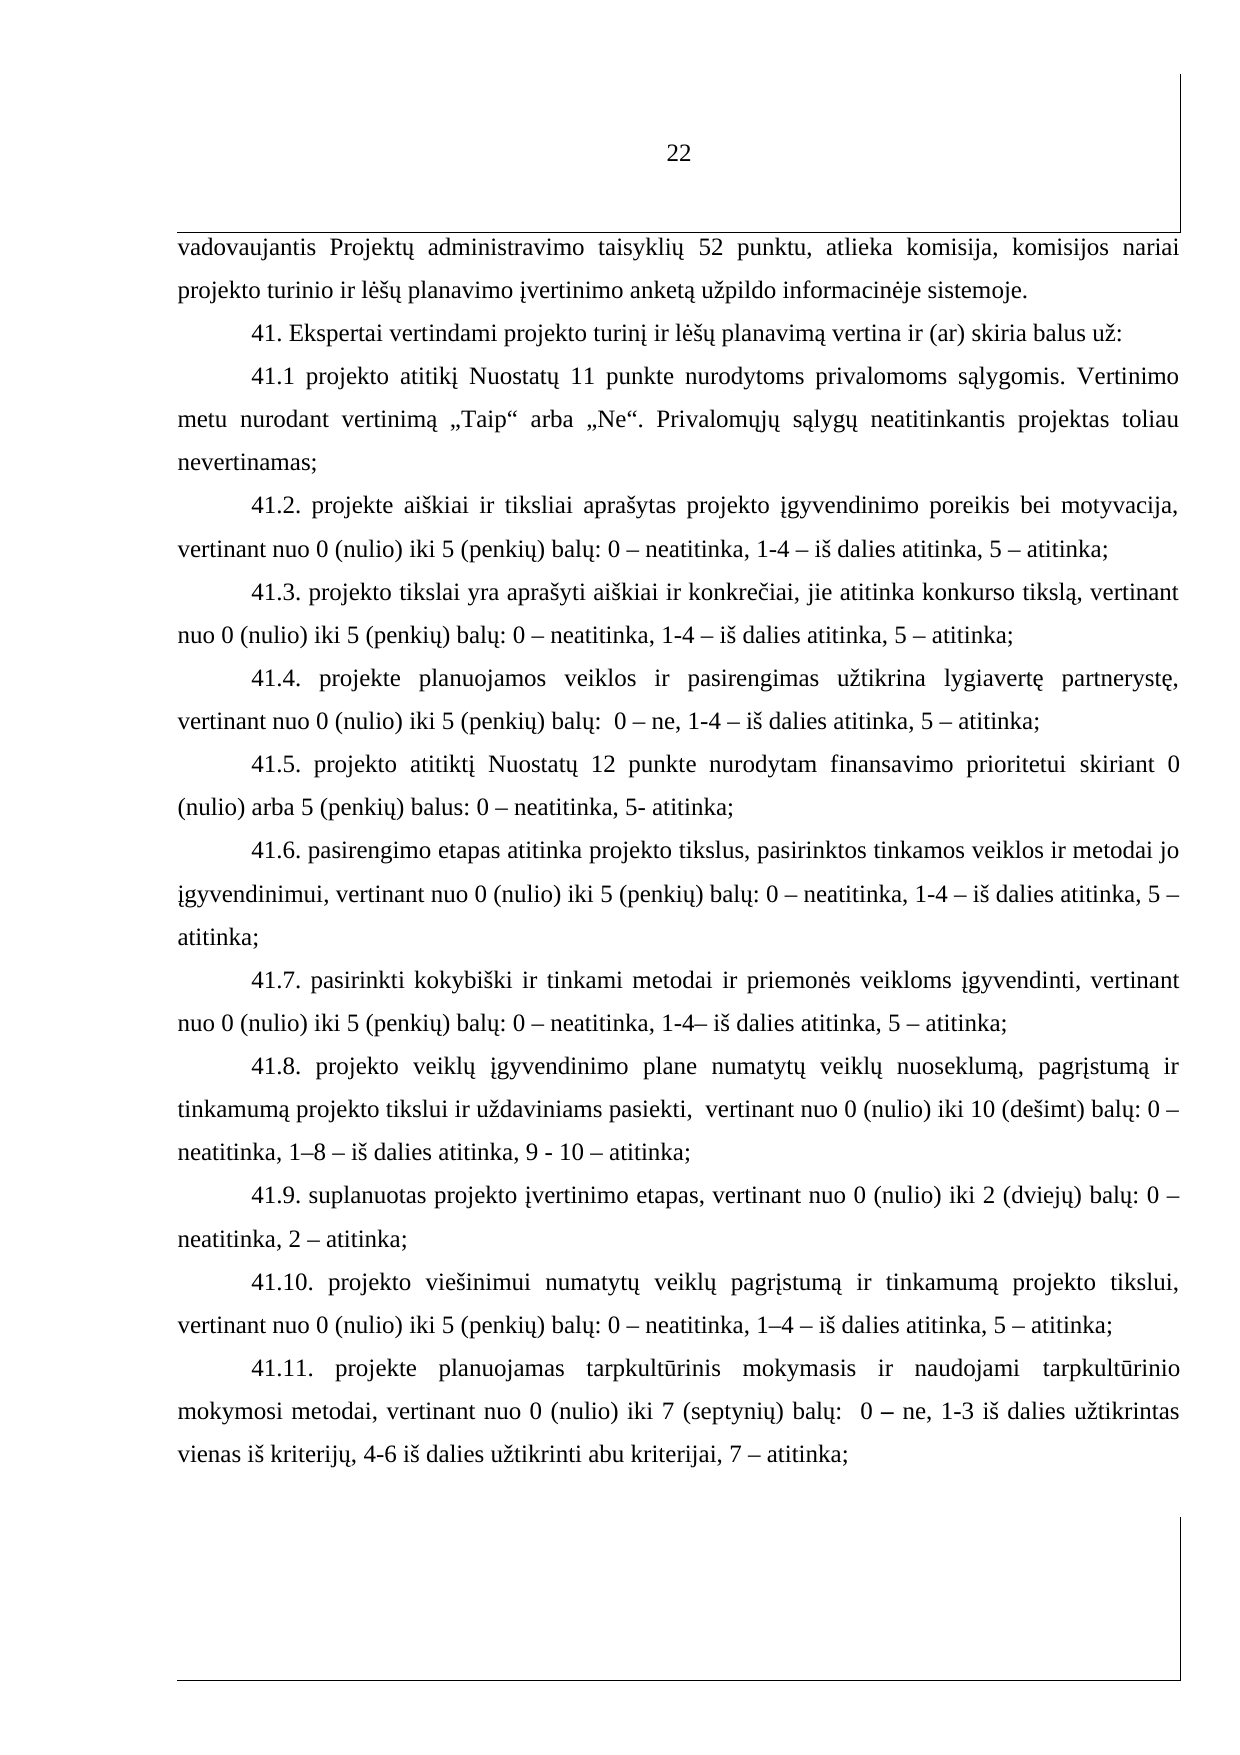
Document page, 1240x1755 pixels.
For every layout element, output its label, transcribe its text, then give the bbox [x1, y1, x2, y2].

text 41.11. projekte planuojamas tarpkultūrinis mokymasis ir naudojami tarpkultūrinio mokymosi metodai, vertinant nuo 0 (nulio) iki 7 (septynių) balų: 0 – ne, 1-3 iš dalies užtikrintas vienas iš kriterijų, 4-6 iš dalies užtikrinti abu kriterijai, 7 – atitinka; [177, 1353, 1180, 1468]
text 41.4. projekte planuojamos veiklos ir pasirengimas užtikrina lygiavertę partnerystę, vertinant nuo 0 (nulio) iki 5 (penkių) balų: 0 – ne, 1-4 – iš dalies atitinka, 5 – atitinka; [177, 663, 1180, 735]
text vadovaujantis Projektų administravimo taisyklių 52 punktu, atlieka komisija, komisijos nariai projekto turinio ir lėšų planavimo įvertinimo anketą užpildo informacinėje sistemoje. [177, 232, 1180, 304]
text 41.6. pasirengimo etapas atitinka projekto tikslus, pasirinktos tinkamos veiklos ir metodai jo įgyvendinimui, vertinant nuo 0 (nulio) iki 5 (penkių) balų: 0 – neatitinka, 1-4 – iš dalies atitinka, 5 – atitinka; [177, 836, 1180, 951]
text 41. Ekspertai vertindami projekto turinį ir lėšų planavimą vertina ir (ar) skiria balus už: [177, 318, 1180, 347]
text 41.9. suplanuotas projekto įvertinimo etapas, vertinant nuo 0 (nulio) iki 2 (dviejų) balų: 0 – neatitinka, 2 – atitinka; [177, 1181, 1180, 1252]
text 41.7. pasirinkti kokybiški ir tinkami metodai ir priemonės veikloms įgyvendinti, vertinant nuo 0 (nulio) iki 5 (penkių) balų: 0 – neatitinka, 1-4– iš dalies atitinka, 5 – atitinka; [177, 965, 1180, 1037]
text 41.10. projekto viešinimui numatytų veiklų pagrįstumą ir tinkamumą projekto tikslui, vertinant nuo 0 (nulio) iki 5 (penkių) balų: 0 – neatitinka, 1–4 – iš dalies atitinka, 5 – atitinka; [177, 1267, 1180, 1339]
text 41.3. projekto tikslai yra aprašyti aiškiai ir konkrečiai, jie atitinka konkurso tikslą, vertinant nuo 0 (nulio) iki 5 (penkių) balų: 0 – neatitinka, 1-4 – iš dalies atitinka, 5 – atitinka; [177, 577, 1180, 649]
text 41.2. projekte aiškiai ir tiksliai aprašytas projekto įgyvendinimo poreikis bei motyvacija, vertinant nuo 0 (nulio) iki 5 (penkių) balų: 0 – neatitinka, 1-4 – iš dalies atitinka, 5 – atitinka; [177, 491, 1180, 562]
text 41.8. projekto veiklų įgyvendinimo plane numatytų veiklų nuoseklumą, pagrįstumą ir tinkamumą projekto tikslui ir uždaviniams pasiekti, vertinant nuo 0 (nulio) iki 10 (dešimt) balų: 0 – neatitinka, 1–8 – iš dalies atitinka, 9 - 10 – atitinka; [177, 1051, 1180, 1166]
text 41.1 projekto atitikį Nuostatų 11 punkte nurodytoms privalomoms sąlygomis. Vertinimo metu nurodant vertinimą „Taip“ arba „Ne“. Privalomųjų sąlygų neatitinkantis projektas toliau nevertinamas; [177, 361, 1180, 476]
text 41.5. projekto atitiktį Nuostatų 12 punkte nurodytam finansavimo prioritetui skiriant 0 (nulio) arba 5 (penkių) balus: 0 – neatitinka, 5- atitinka; [177, 749, 1180, 821]
